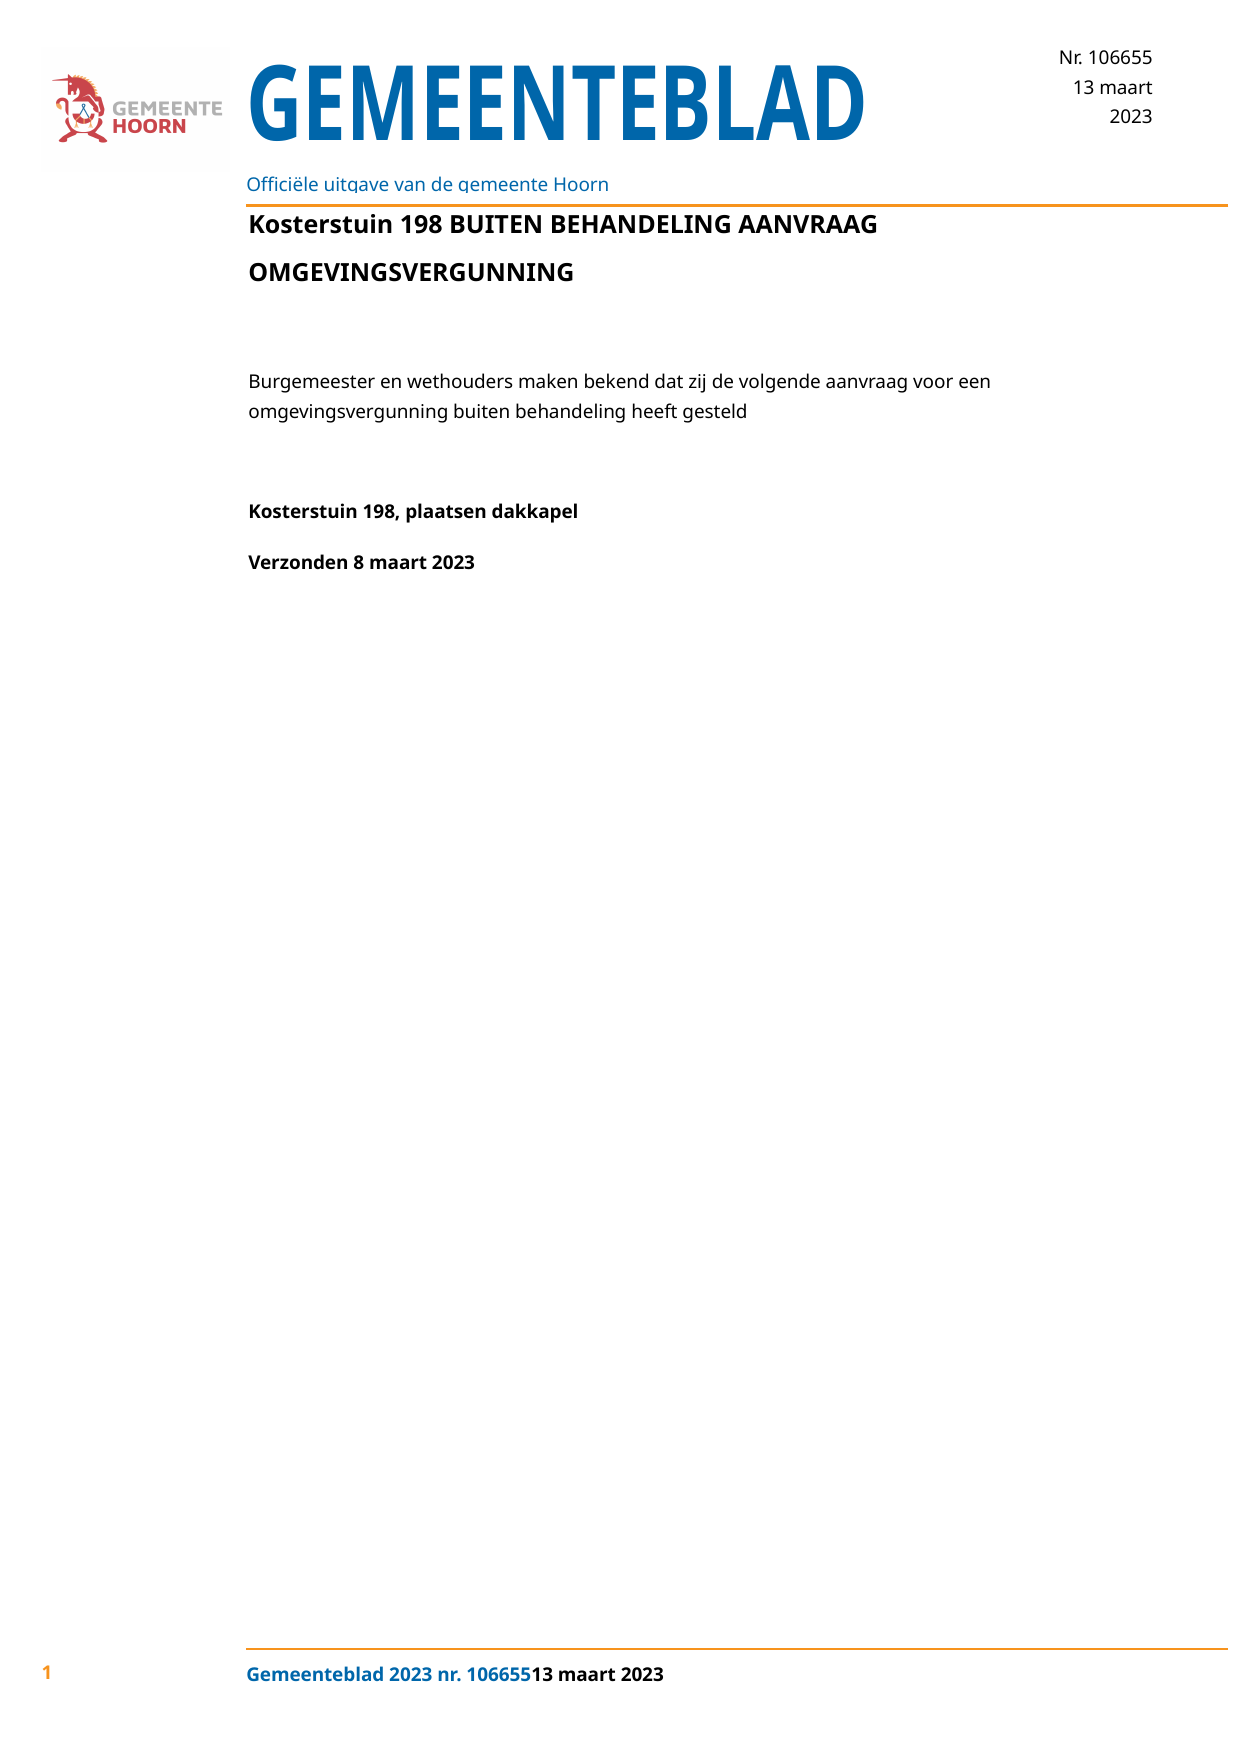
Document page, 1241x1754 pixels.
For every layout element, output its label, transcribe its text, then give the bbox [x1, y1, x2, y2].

text Kosterstuin 198, plaatsen dakkapel [248, 499, 1152, 524]
text Kosterstuin 198 BUITEN BEHANDELING AANVRAAG OMGEVINGSVERGUNNING [248, 207, 1152, 288]
picture [41, 47, 231, 172]
text Verzonden 8 maart 2023 [248, 549, 1152, 575]
text Burgemeester en wethouders maken bekend dat zij de volgende aanvraag voor een omgevingsvergunning buiten behandeling heeft gesteld [248, 368, 1152, 424]
